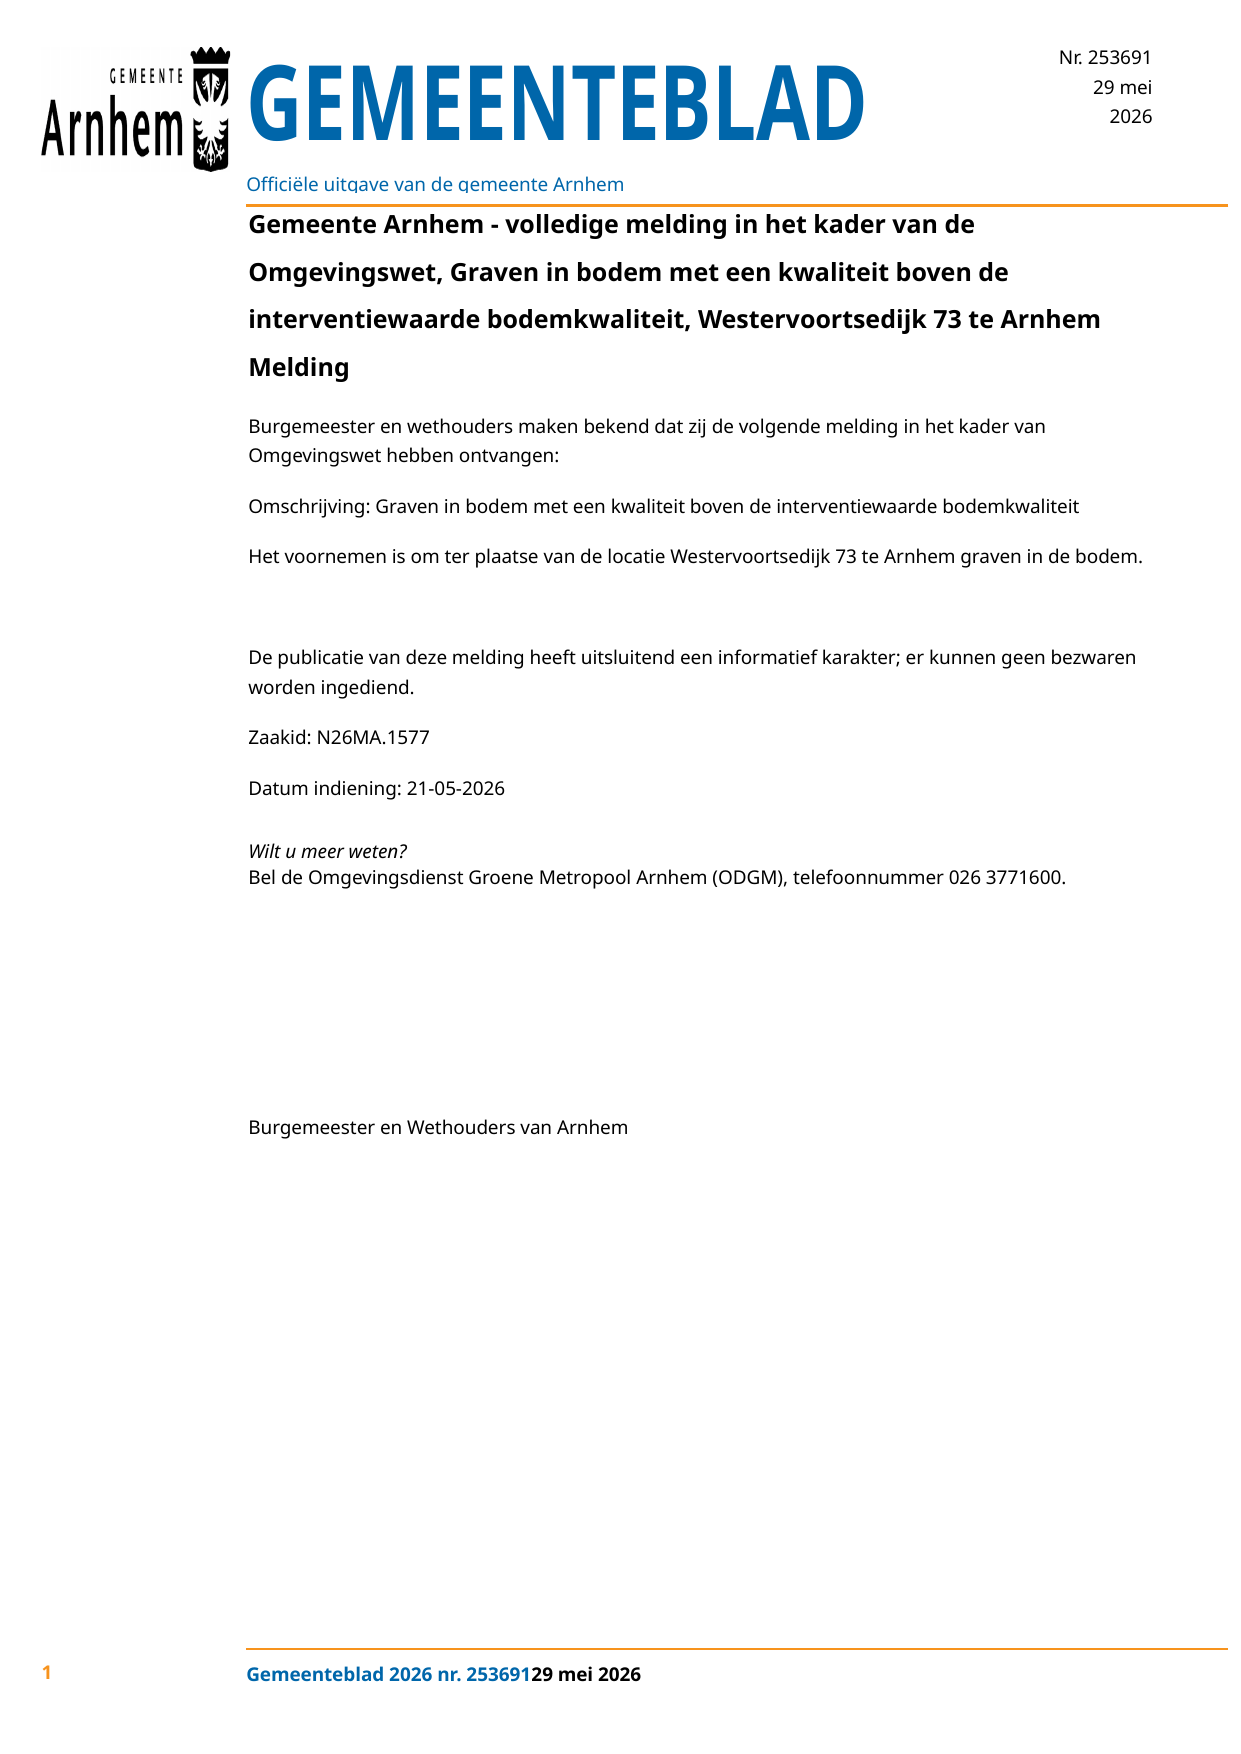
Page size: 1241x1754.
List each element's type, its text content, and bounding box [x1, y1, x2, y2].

text Datum indiening: 21-05-2026 [248, 775, 1152, 801]
text Wilt u meer weten? [248, 839, 1152, 864]
text Zaakid: N26MA.1577 [248, 724, 1152, 750]
text Burgemeester en wethouders maken bekend dat zij de volgende melding in het kader van Omgevingswet hebben ontvangen: [248, 413, 1152, 468]
text Omschrijving: Graven in bodem met een kwaliteit boven de interventiewaarde bodemkwaliteit [248, 493, 1152, 519]
text Gemeente Arnhem - volledige melding in het kader van de Omgevingswet, Graven in bodem met een kwaliteit boven de interventiewaarde bodemkwaliteit, Westervoortsedijk 73 te Arnhem Melding [248, 207, 1152, 384]
text Burgemeester en Wethouders van Arnhem [248, 1114, 1152, 1140]
picture [41, 47, 231, 172]
text Bel de Omgevingsdienst Groene Metropool Arnhem (ODGM), telefoonnummer 026 3771600. [248, 864, 1152, 890]
text De publicatie van deze melding heeft uitsluitend een informatief karakter; er kunnen geen bezwaren worden ingediend. [248, 644, 1152, 700]
text Het voornemen is om ter plaatse van de locatie Westervoortsedijk 73 te Arnhem graven in de bodem. [248, 543, 1152, 569]
